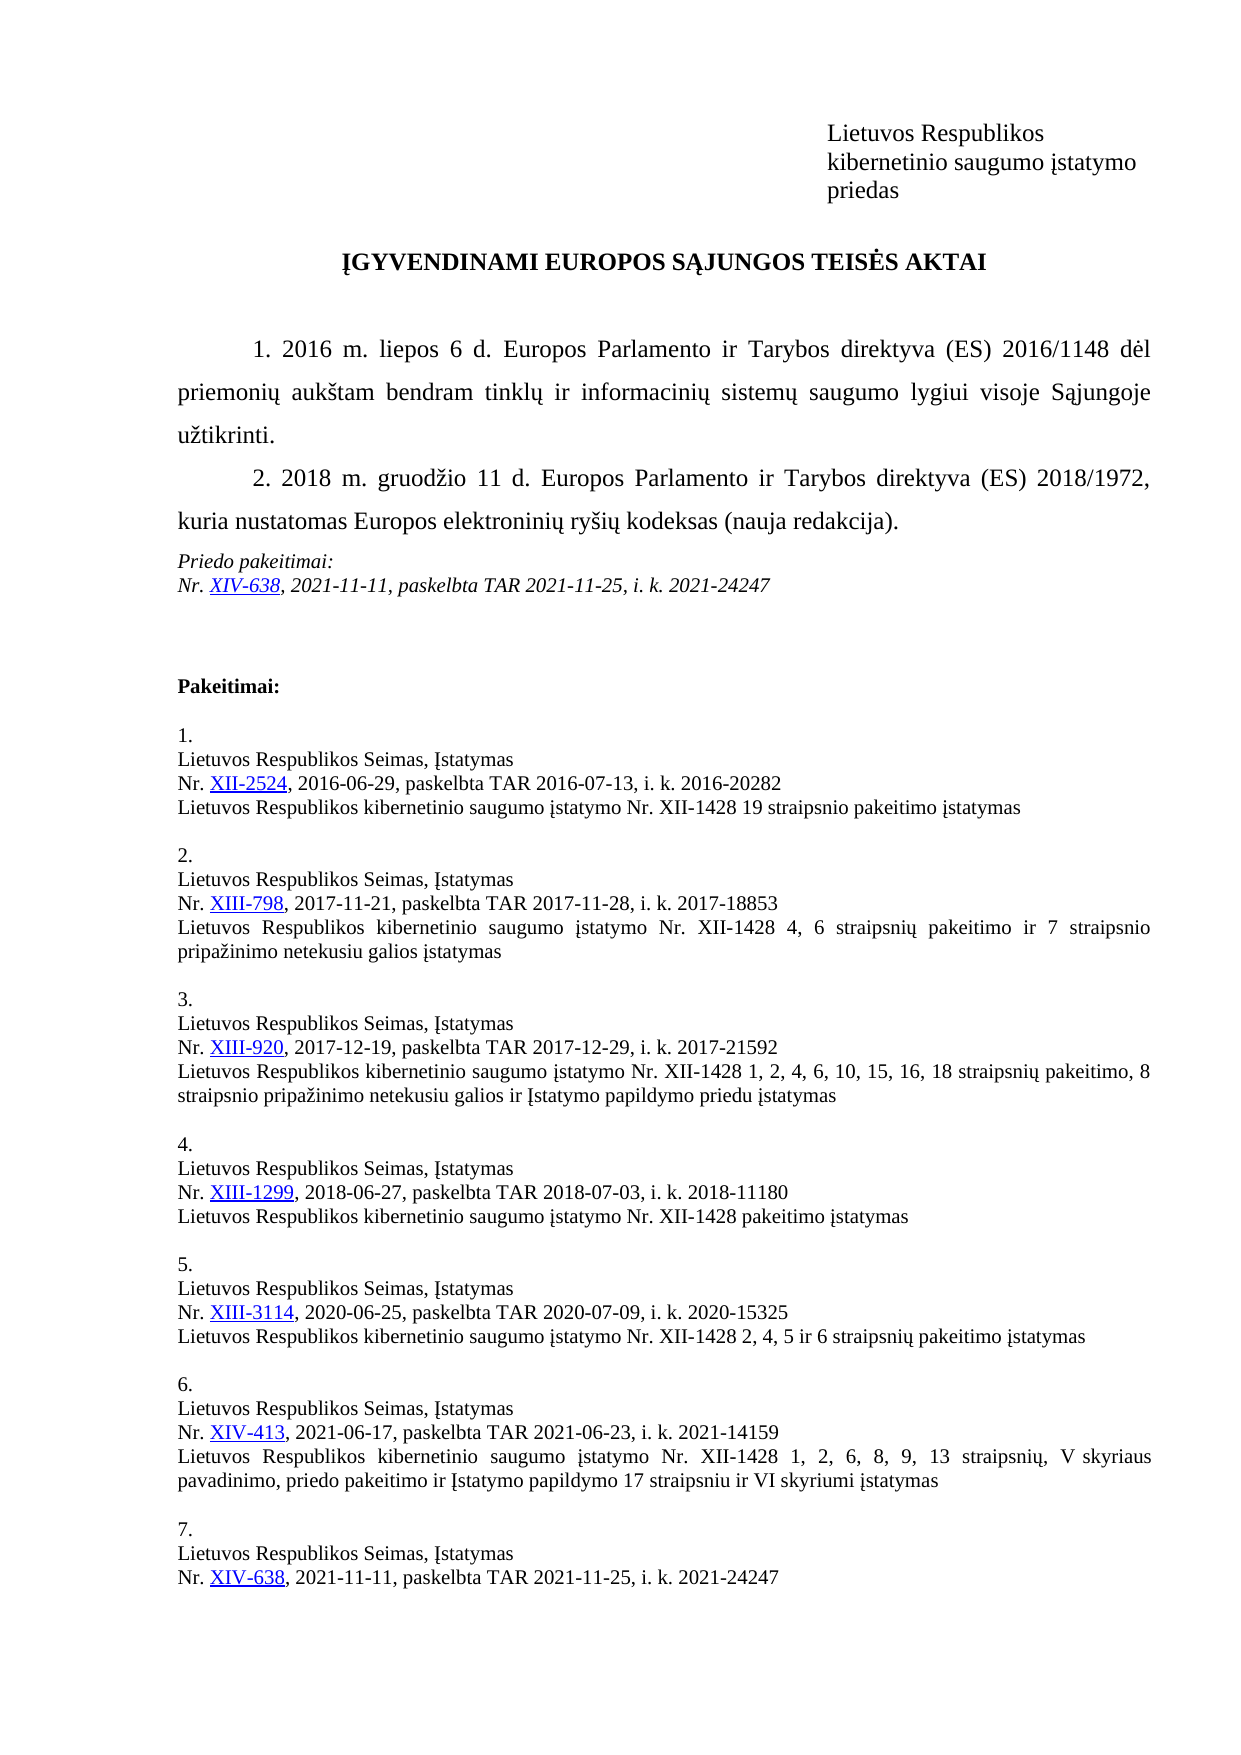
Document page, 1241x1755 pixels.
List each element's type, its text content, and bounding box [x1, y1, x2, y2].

text Nr. XIII-798, 2017-11-21, paskelbta TAR 2017-11-28, i. k. 2017-18853 [177, 891, 1152, 915]
text Pakeitimai: [177, 674, 1152, 698]
text Lietuvos Respublikos Seimas, Įstatymas [177, 1011, 1152, 1035]
text Lietuvos Respublikos Seimas, Įstatymas [177, 1156, 1152, 1180]
text Nr. XIV-638, 2021-11-11, paskelbta TAR 2021-11-25, i. k. 2021-24247 [177, 1565, 1152, 1589]
text kibernetinio saugumo įstatymo [177, 147, 1152, 176]
text 1. 2016 m. liepos 6 d. Europos Parlamento ir Tarybos direktyva (ES) 2016/1148 dėl priemonių aukštam bendram tinklų ir informacinių sistemų saugumo lygiui visoje Sąjungoje užtikrinti. [177, 334, 1152, 449]
text Nr. XIII-1299, 2018-06-27, paskelbta TAR 2018-07-03, i. k. 2018-11180 [177, 1180, 1152, 1204]
text 2. 2018 m. gruodžio 11 d. Europos Parlamento ir Tarybos direktyva (ES) 2018/1972, kuria nustatomas Europos elektroninių ryšių kodeksas (nauja redakcija). [177, 463, 1152, 535]
text Nr. XIV-413, 2021-06-17, paskelbta TAR 2021-06-23, i. k. 2021-14159 [177, 1420, 1152, 1444]
text Lietuvos Respublikos kibernetinio saugumo įstatymo Nr. XII-1428 pakeitimo įstatymas [177, 1204, 1152, 1228]
text Lietuvos Respublikos kibernetinio saugumo įstatymo Nr. XII-1428 19 straipsnio pakeitimo įstatymas [177, 795, 1152, 819]
text ĮGYVENDINAMI EUROPOS SĄJUNGOS TEISĖS AKTAI [177, 247, 1152, 276]
text Lietuvos Respublikos Seimas, Įstatymas [177, 747, 1152, 771]
text 5. [177, 1252, 1152, 1276]
text 7. [177, 1517, 1152, 1541]
text Lietuvos Respublikos kibernetinio saugumo įstatymo Nr. XII-1428 1, 2, 6, 8, 9, 13 straipsnių, V skyriaus pavadinimo, priedo pakeitimo ir Įstatymo papildymo 17 straipsniu ir VI skyriumi įstatymas [177, 1444, 1152, 1492]
text Lietuvos Respublikos [177, 118, 1152, 147]
text Lietuvos Respublikos kibernetinio saugumo įstatymo Nr. XII-1428 1, 2, 4, 6, 10, 15, 16, 18 straipsnių pakeitimo, 8 straipsnio pripažinimo netekusiu galios ir Įstatymo papildymo priedu įstatymas [177, 1059, 1152, 1107]
text Lietuvos Respublikos Seimas, Įstatymas [177, 867, 1152, 891]
text priedas [177, 176, 1152, 204]
text Lietuvos Respublikos Seimas, Įstatymas [177, 1276, 1152, 1300]
text 3. [177, 987, 1152, 1011]
text 4. [177, 1132, 1152, 1156]
text 6. [177, 1372, 1152, 1396]
text Lietuvos Respublikos Seimas, Įstatymas [177, 1541, 1152, 1565]
text 2. [177, 843, 1152, 867]
text Lietuvos Respublikos kibernetinio saugumo įstatymo Nr. XII-1428 4, 6 straipsnių pakeitimo ir 7 straipsnio pripažinimo netekusiu galios įstatymas [177, 915, 1152, 963]
text Lietuvos Respublikos kibernetinio saugumo įstatymo Nr. XII-1428 2, 4, 5 ir 6 straipsnių pakeitimo įstatymas [177, 1324, 1152, 1348]
text Lietuvos Respublikos Seimas, Įstatymas [177, 1396, 1152, 1420]
text Nr. XIII-3114, 2020-06-25, paskelbta TAR 2020-07-09, i. k. 2020-15325 [177, 1300, 1152, 1324]
text Nr. XII-2524, 2016-06-29, paskelbta TAR 2016-07-13, i. k. 2016-20282 [177, 771, 1152, 795]
text Nr. XIII-920, 2017-12-19, paskelbta TAR 2017-12-29, i. k. 2017-21592 [177, 1035, 1152, 1059]
text Nr. XIV-638, 2021-11-11, paskelbta TAR 2021-11-25, i. k. 2021-24247 [177, 573, 1152, 597]
text Priedo pakeitimai: [177, 549, 1152, 573]
text 1. [177, 722, 1152, 747]
